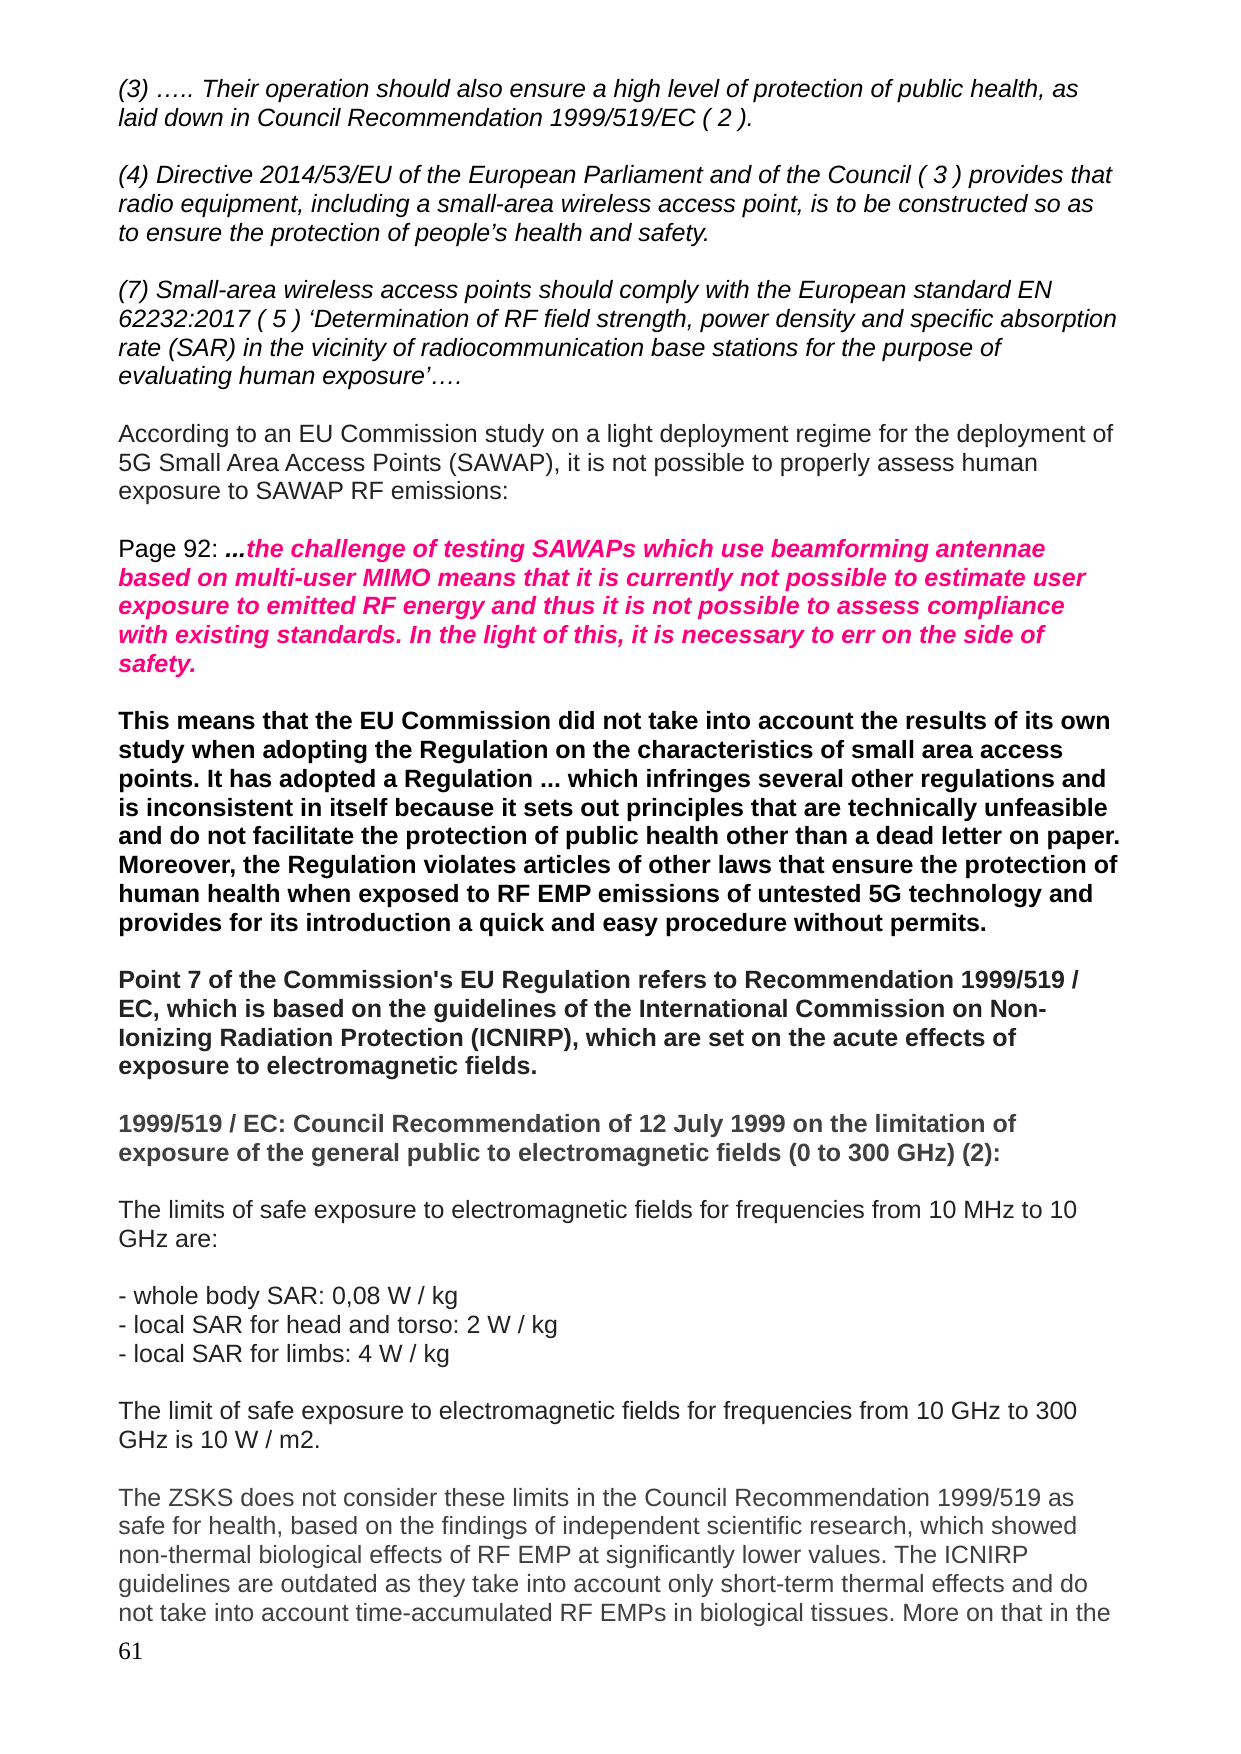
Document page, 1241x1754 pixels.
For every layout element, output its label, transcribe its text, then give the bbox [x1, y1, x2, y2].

text - local SAR for head and torso: 2 W / kg [118, 1310, 1122, 1339]
text 1999/519 / EC: Council Recommendation of 12 July 1999 on the limitation of exposure of the general public to electromagnetic fields (0 to 300 GHz) (2): [118, 1109, 1122, 1166]
text - whole body SAR: 0,08 W / kg [118, 1281, 1122, 1310]
text According to an EU Commission study on a light deployment regime for the deployment of 5G Small Area Access Points (SAWAP), it is not possible to properly assess human exposure to SAWAP RF emissions: [118, 419, 1122, 505]
text This means that the EU Commission did not take into account the results of its own study when adopting the Regulation on the characteristics of small area access points. It has adopted a Regulation ... which infringes several other regulations and is inconsistent in itself because it sets out principles that are technically unfeasible and do not facilitate the protection of public health other than a dead letter on paper. Moreover, the Regulation violates articles of other laws that ensure the protection of human health when exposed to RF EMP emissions of untested 5G technology and provides for its introduction a quick and easy procedure without permits. [118, 706, 1122, 936]
text (3) ….. Their operation should also ensure a high level of protection of public health, as laid down in Council Recommendation 1999/519/EC ( 2 ). [118, 74, 1122, 131]
text The limits of safe exposure to electromagnetic fields for frequencies from 10 MHz to 10 GHz are: [118, 1166, 1122, 1252]
text Point 7 of the Commission's EU Regulation refers to Recommendation 1999/519 / EC, which is based on the guidelines of the International Commission on Non-Ionizing Radiation Protection (ICNIRP), which are set on the acute effects of exposure to electromagnetic fields. [118, 965, 1122, 1080]
text The limit of safe exposure to electromagnetic fields for frequencies from 10 GHz to 300 GHz is 10 W / m2. [118, 1396, 1122, 1454]
text Page 92: ...the challenge of testing SAWAPs which use beamforming antennae based on multi-user MIMO means that it is currently not possible to estimate user exposure to emitted RF energy and thus it is not possible to assess compliance with existing standards. In the light of this, it is necessary to err on the side of safety. [118, 534, 1122, 677]
text (4) Directive 2014/53/EU of the European Parliament and of the Council ( 3 ) provides that radio equipment, including a small-area wireless access point, is to be constructed so as to ensure the protection of people’s health and safety. [118, 160, 1122, 246]
text - local SAR for limbs: 4 W / kg [118, 1339, 1122, 1367]
text (7) Small-area wireless access points should comply with the European standard EN 62232:2017 ( 5 ) ‘Determination of RF field strength, power density and specific absorption rate (SAR) in the vicinity of radiocommunication base stations for the purpose of evaluating human exposure’…. [118, 275, 1122, 390]
text The ZSKS does not consider these limits in the Council Recommendation 1999/519 as safe for health, based on the findings of independent scientific research, which showed non-thermal biological effects of RF EMP at significantly lower values. The ICNIRP guidelines are outdated as they take into account only short-term thermal effects and do not take into account time-accumulated RF EMPs in biological tissues. More on that in the [118, 1482, 1122, 1626]
